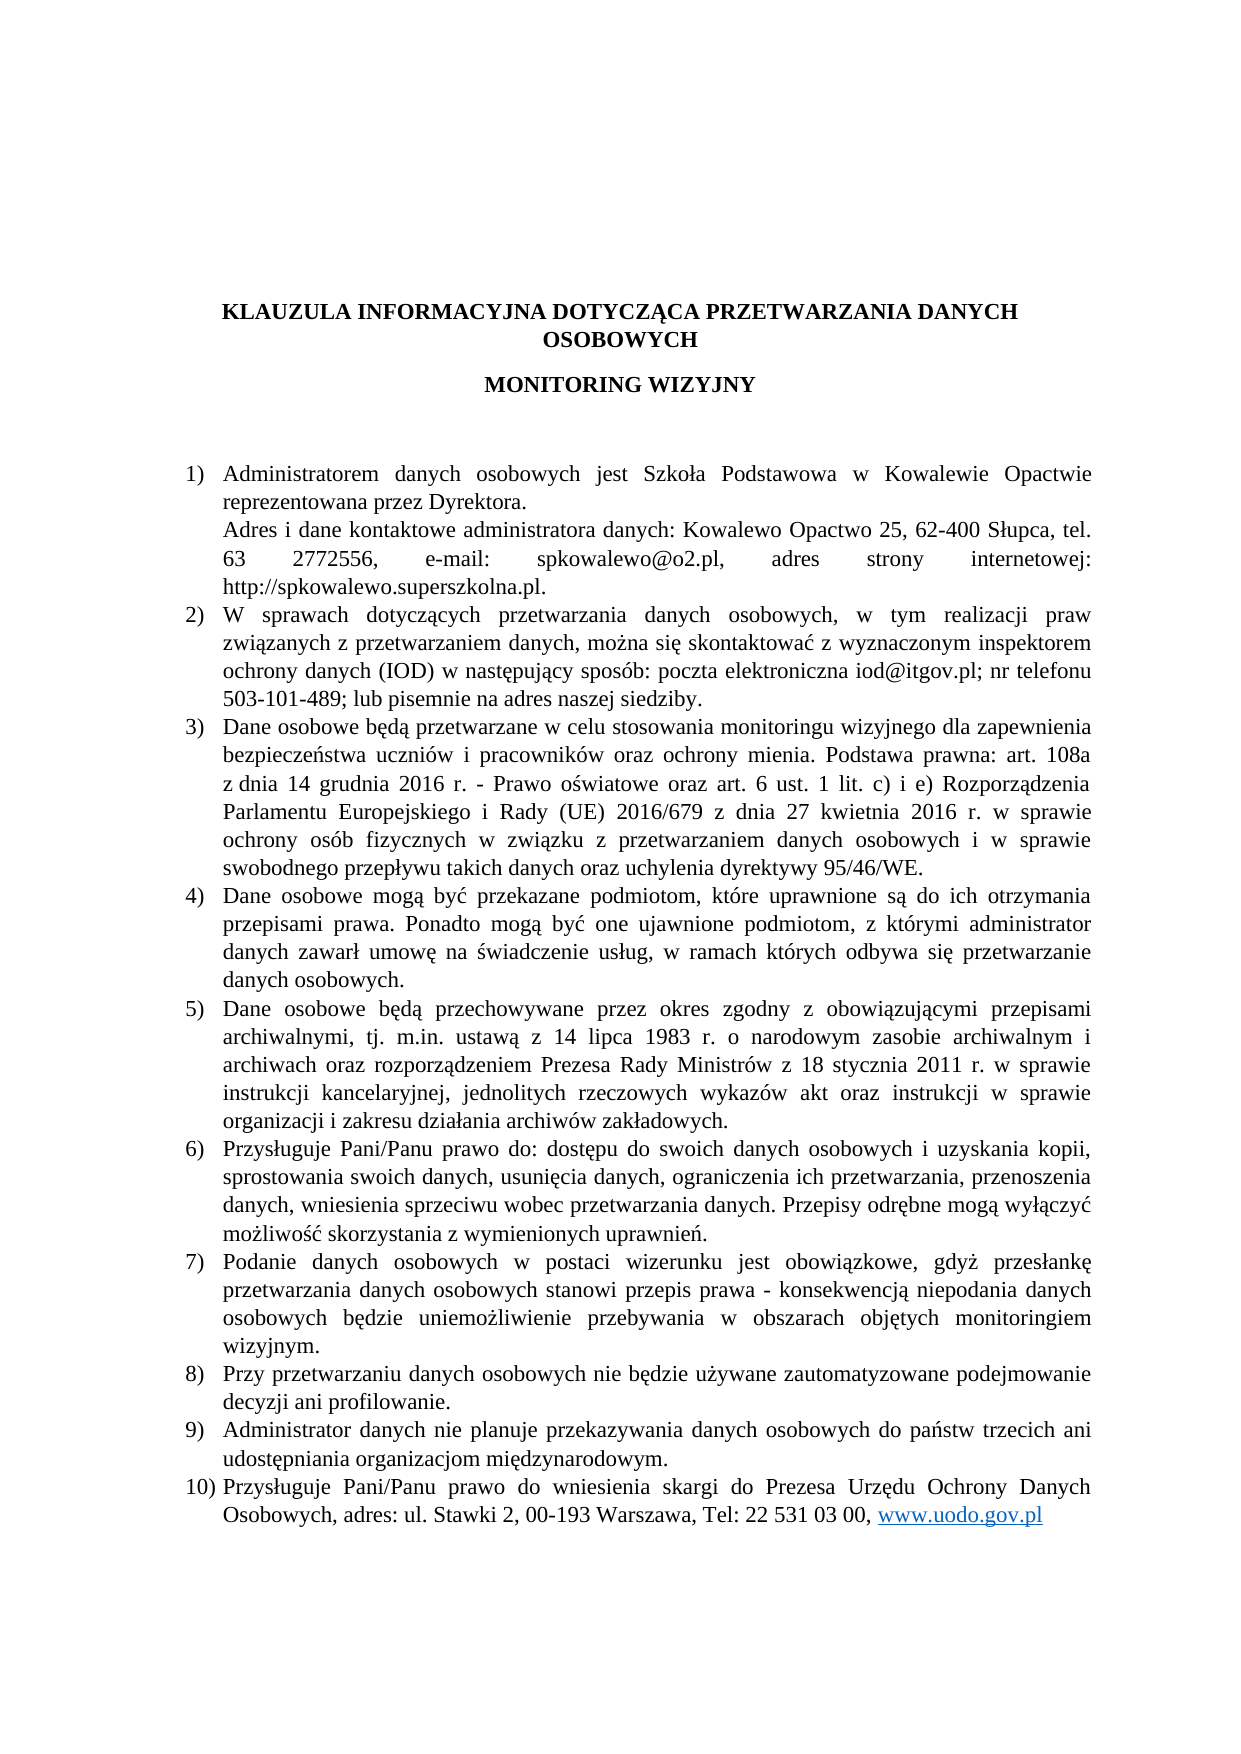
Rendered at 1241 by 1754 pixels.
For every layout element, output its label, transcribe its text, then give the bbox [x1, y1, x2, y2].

list Przy przetwarzaniu danych osobowych nie będzie używane zautomatyzowane podejmowanie decyzji ani profilowanie. [185, 1360, 1093, 1415]
text KLAUZULA INFORMACYJNA DOTYCZĄCA PRZETWARZANIA DANYCH OSOBOWYCH [148, 298, 1093, 352]
list Przysługuje Pani/Panu prawo do wniesienia skargi do Prezesa Urzędu Ochrony Danych Osobowych, adres: ul. Stawki 2, 00-193 Warszawa, Tel: 22 531 03 00, www.uodo.gov.pl [185, 1473, 1093, 1527]
text MONITORING WIZYJNY [148, 371, 1093, 397]
list Przysługuje Pani/Panu prawo do: dostępu do swoich danych osobowych i uzyskania kopii, sprostowania swoich danych, usunięcia danych, ograniczenia ich przetwarzania, przenoszenia danych, wniesienia sprzeciwu wobec przetwarzania danych. Przepisy odrębne mogą wyłączyć możliwość skorzystania z wymienionych uprawnień. [185, 1135, 1093, 1246]
list W sprawach dotyczących przetwarzania danych osobowych, w tym realizacji praw związanych z przetwarzaniem danych, można się skontaktować z wyznaczonym inspektorem ochrony danych (IOD) w następujący sposób: poczta elektroniczna iod@itgov.pl; nr telefonu 503-101-489; lub pisemnie na adres naszej siedziby. [185, 601, 1093, 712]
list Dane osobowe będą przechowywane przez okres zgodny z obowiązującymi przepisami archiwalnymi, tj. m.in. ustawą z 14 lipca 1983 r. o narodowym zasobie archiwalnym i archiwach oraz rozporządzeniem Prezesa Rady Ministrów z 18 stycznia 2011 r. w sprawie instrukcji kancelaryjnej, jednolitych rzeczowych wykazów akt oraz instrukcji w sprawie organizacji i zakresu działania archiwów zakładowych. [185, 995, 1093, 1133]
list Dane osobowe mogą być przekazane podmiotom, które uprawnione są do ich otrzymania przepisami prawa. Ponadto mogą być one ujawnione podmiotom, z którymi administrator danych zawarł umowę na świadczenie usług, w ramach których odbywa się przetwarzanie danych osobowych. [185, 882, 1093, 993]
list Dane osobowe będą przetwarzane w celu stosowania monitoringu wizyjnego dla zapewnienia bezpieczeństwa uczniów i pracowników oraz ochrony mienia. Podstawa prawna: art. 108a z dnia 14 grudnia 2016 r. - Prawo oświatowe oraz art. 6 ust. 1 lit. c) i e) Rozporządzenia Parlamentu Europejskiego i Rady (UE) 2016/679 z dnia 27 kwietnia 2016 r. w sprawie ochrony osób fizycznych w związku z przetwarzaniem danych osobowych i w sprawie swobodnego przepływu takich danych oraz uchylenia dyrektywy 95/46/WE. [185, 713, 1093, 880]
list Adres i dane kontaktowe administratora danych: Kowalewo Opactwo 25, 62-400 Słupca, tel. 63 2772556, e-mail: spkowalewo@o2.pl, adres strony internetowej: http://spkowalewo.superszkolna.pl. [223, 517, 1093, 599]
list Administrator danych nie planuje przekazywania danych osobowych do państw trzecich ani udostępniania organizacjom międzynarodowym. [185, 1417, 1093, 1471]
list Administratorem danych osobowych jest Szkoła Podstawowa w Kowalewie Opactwie reprezentowana przez Dyrektora. [185, 460, 1093, 515]
list Podanie danych osobowych w postaci wizerunku jest obowiązkowe, gdyż przesłankę przetwarzania danych osobowych stanowi przepis prawa - konsekwencją niepodania danych osobowych będzie uniemożliwienie przebywania w obszarach objętych monitoringiem wizyjnym. [185, 1248, 1093, 1358]
